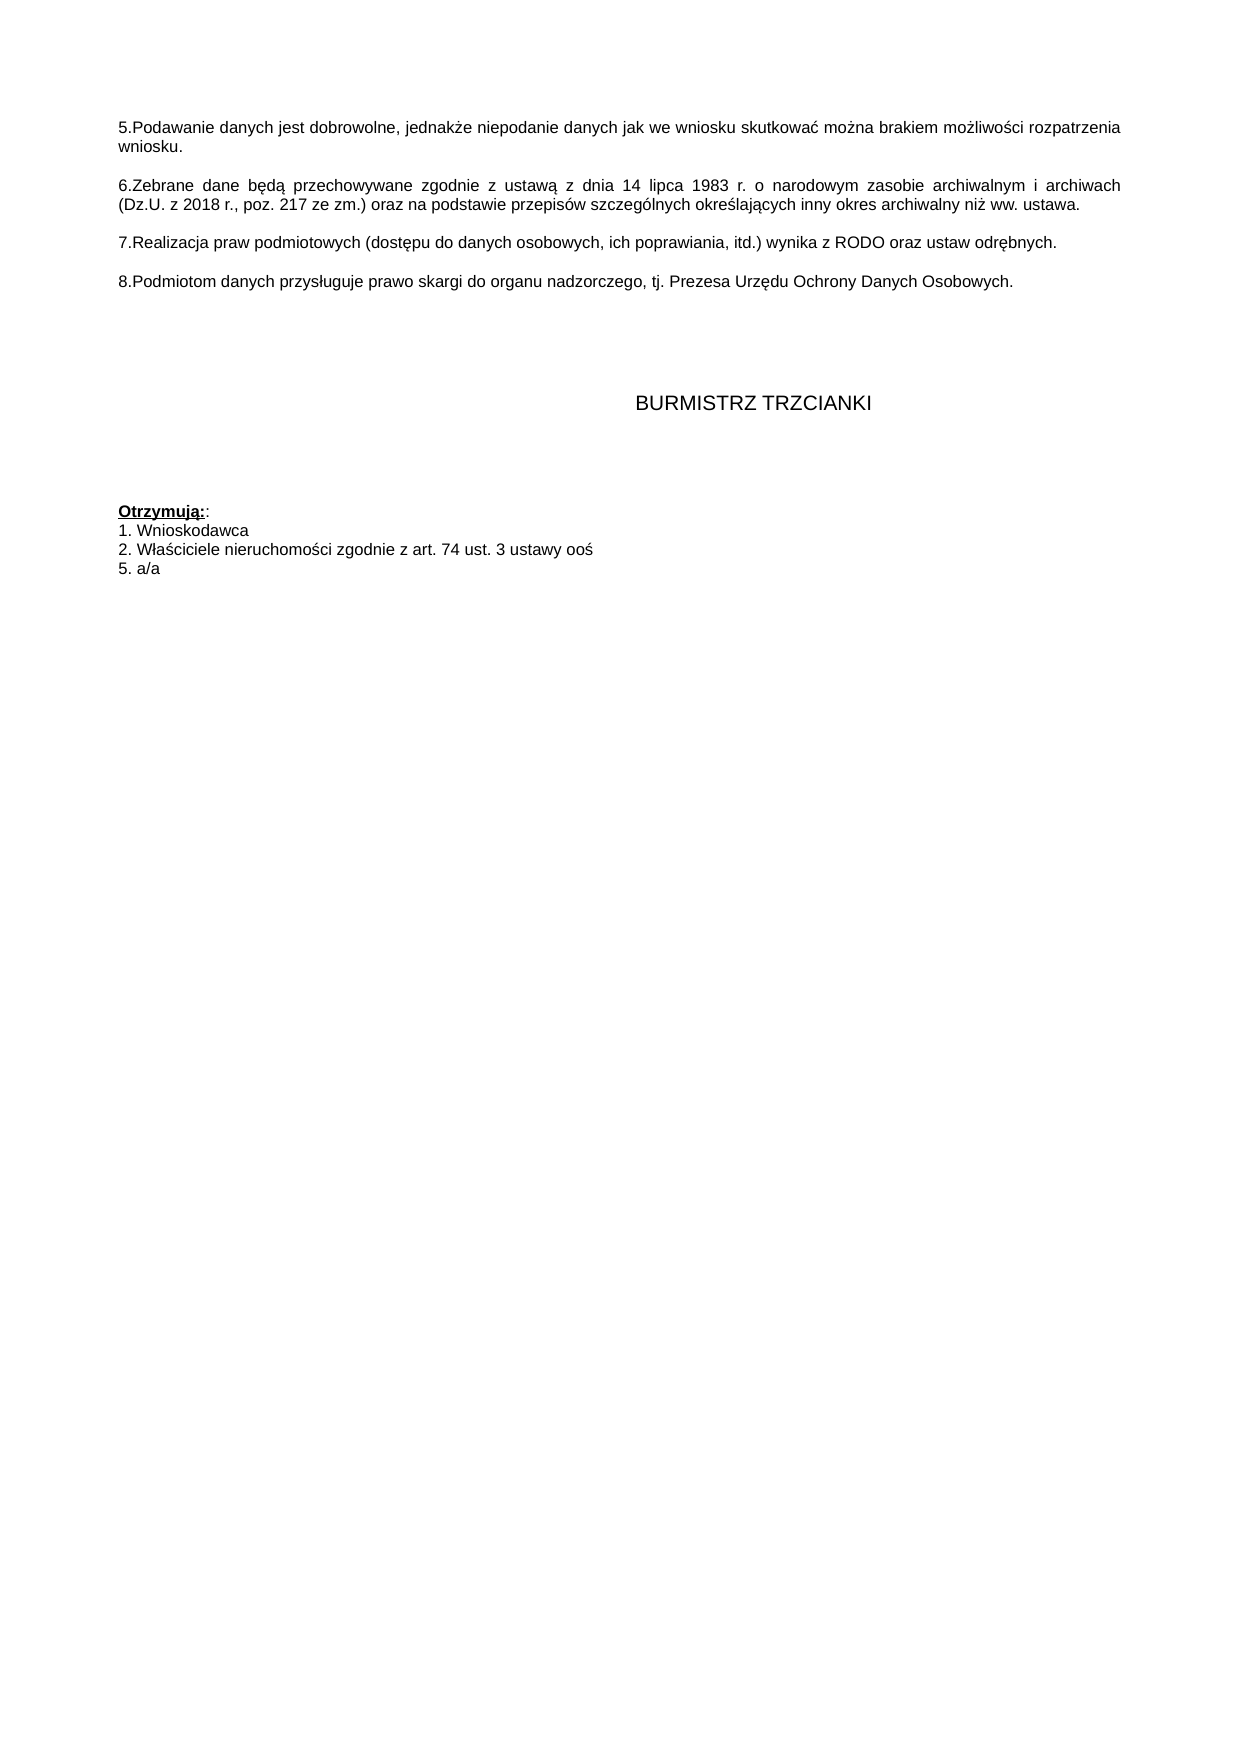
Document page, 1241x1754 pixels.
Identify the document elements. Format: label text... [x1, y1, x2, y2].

text 7.Realizacja praw podmiotowych (dostępu do danych osobowych, ich poprawiania, itd.) wynika z RODO oraz ustaw odrębnych. [118, 233, 1122, 252]
text 8.Podmiotom danych przysługuje prawo skargi do organu nadzorczego, tj. Prezesa Urzędu Ochrony Danych Osobowych. [118, 271, 1122, 291]
text 1. Wnioskodawca [118, 521, 1122, 540]
text 5. a/a [118, 559, 1122, 578]
text 2. Właściciele nieruchomości zgodnie z art. 74 ust. 3 ustawy ooś [118, 540, 1122, 559]
text Otrzymują:: [118, 501, 1122, 521]
text BURMISTRZ TRZCIANKI [635, 391, 1122, 415]
text 5.Podawanie danych jest dobrowolne, jednakże niepodanie danych jak we wniosku skutkować można brakiem możliwości rozpatrzenia wniosku. [118, 118, 1122, 156]
text 6.Zebrane dane będą przechowywane zgodnie z ustawą z dnia 14 lipca 1983 r. o narodowym zasobie archiwalnym i archiwach (Dz.U. z 2018 r., poz. 217 ze zm.) oraz na podstawie przepisów szczególnych określających inny okres archiwalny niż ww. ustawa. [118, 176, 1122, 214]
